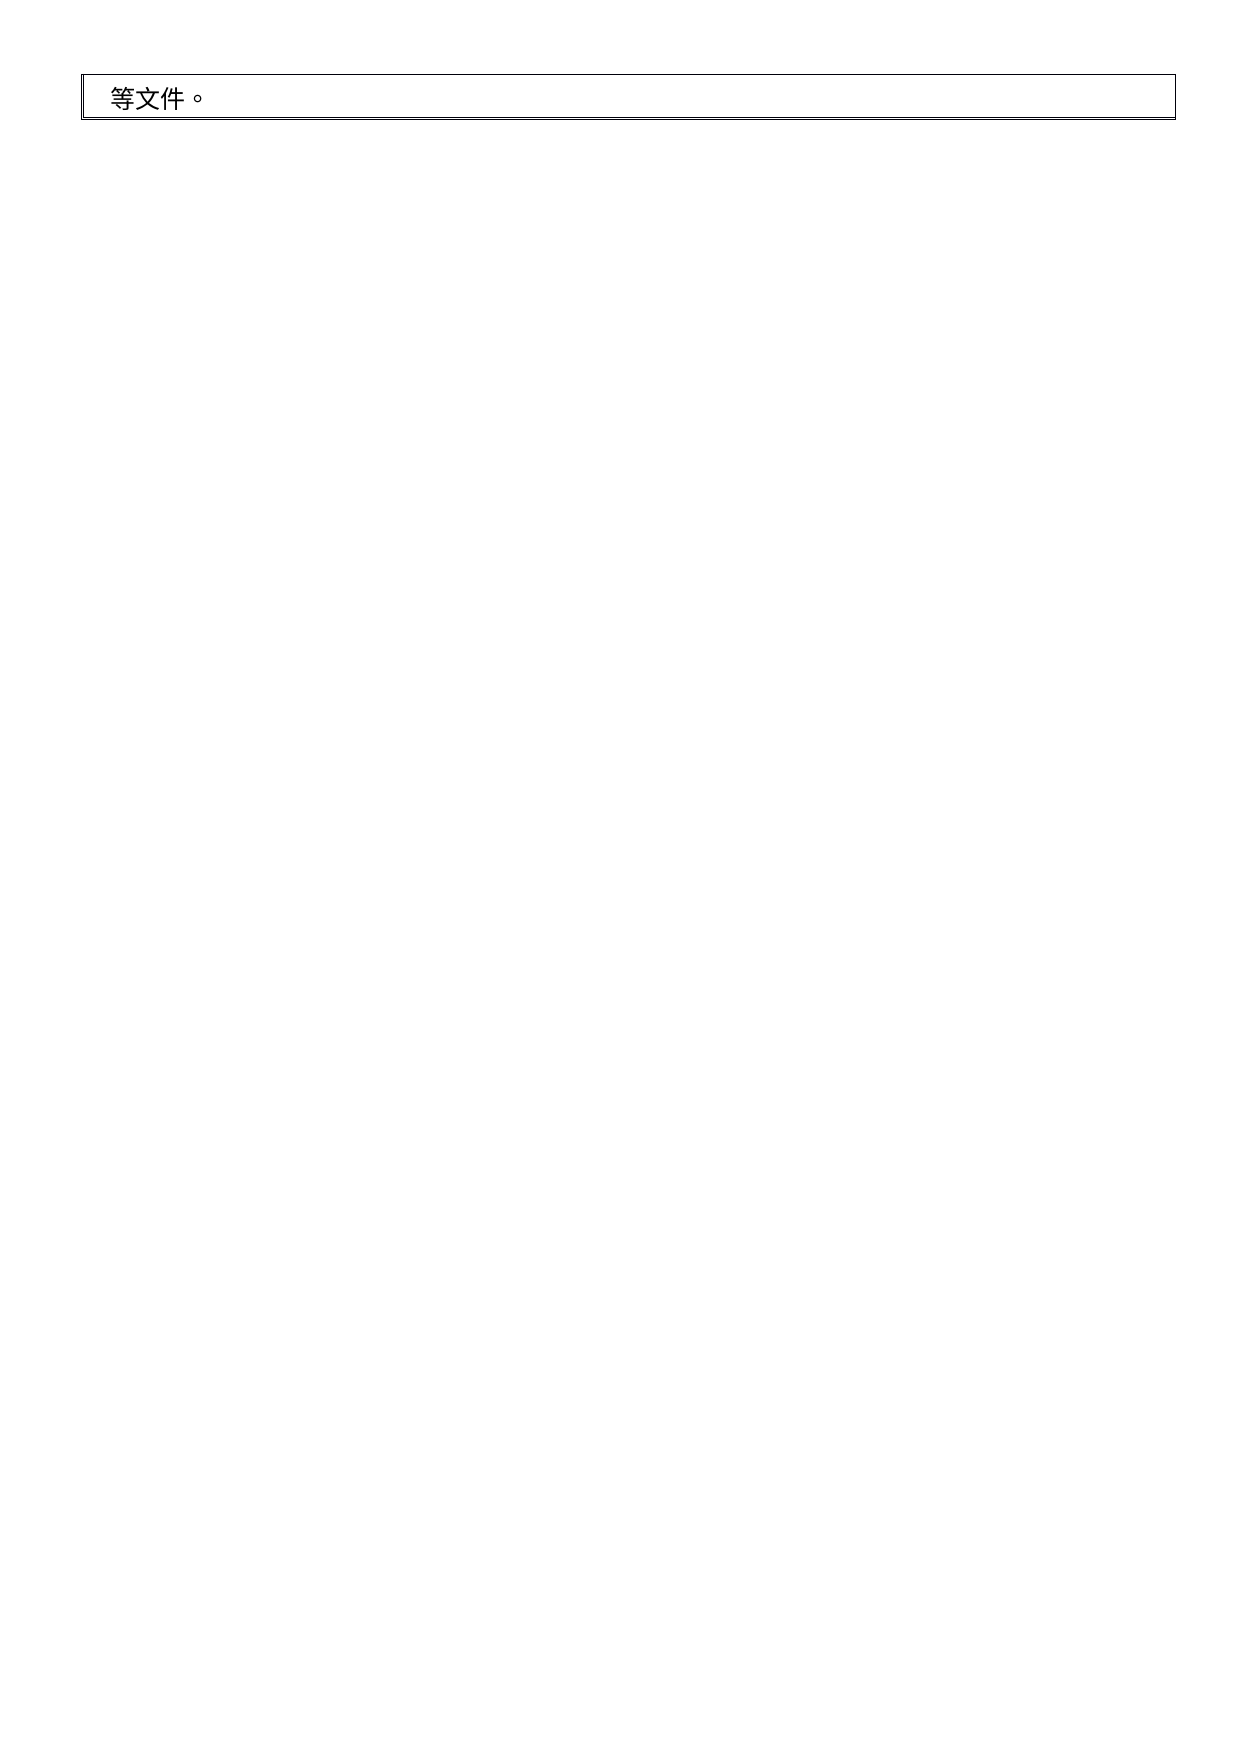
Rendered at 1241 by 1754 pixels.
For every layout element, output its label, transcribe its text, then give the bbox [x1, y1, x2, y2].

table_cell 等文件。 [84, 75, 1175, 117]
